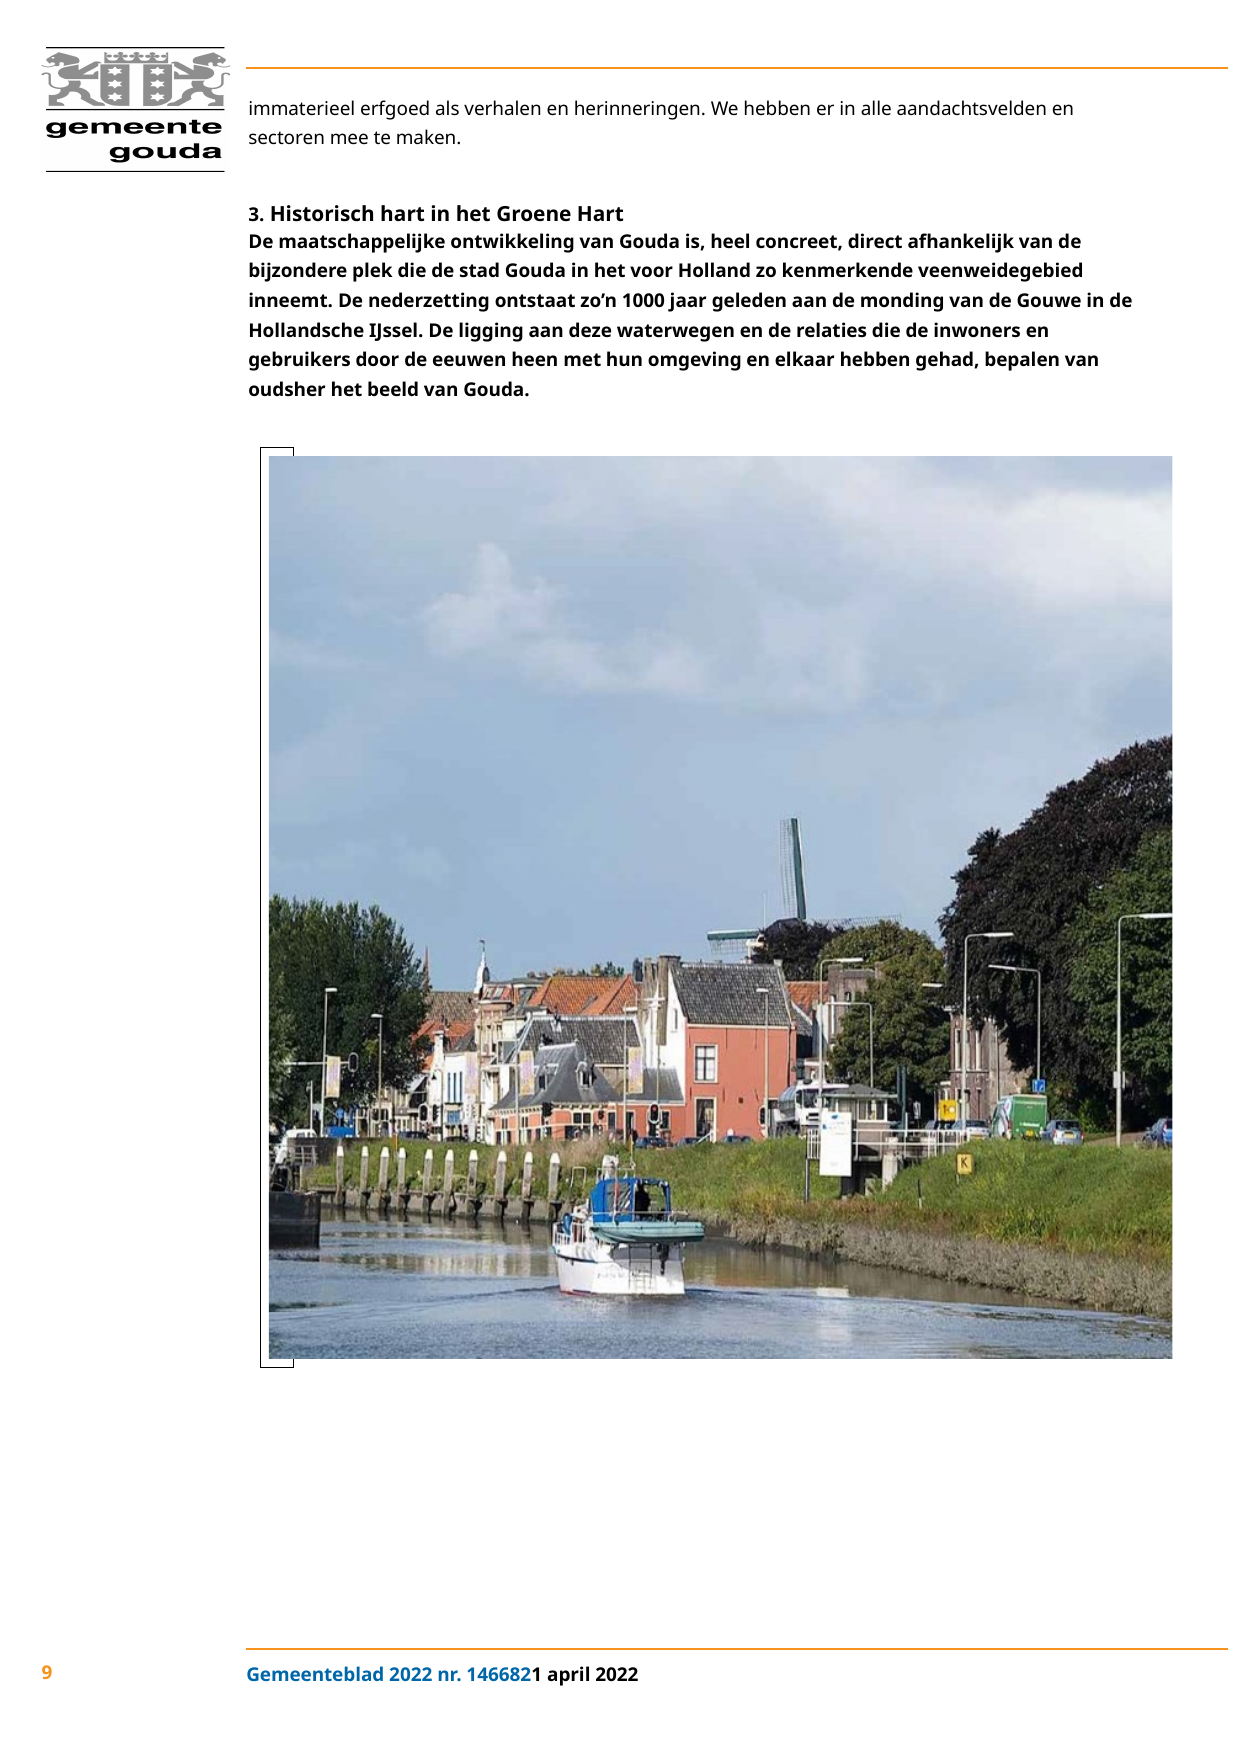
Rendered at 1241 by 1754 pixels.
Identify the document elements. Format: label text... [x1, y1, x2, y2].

text immaterieel erfgoed als verhalen en herinneringen. We hebben er in alle aandachtsvelden en sectoren mee te maken. [248, 95, 1152, 150]
text 3. Historisch hart in het Groene Hart [248, 199, 1152, 228]
picture [268, 456, 1173, 1359]
text De maatschappelijke ontwikkeling van Gouda is, heel concreet, direct afhankelijk van de bijzondere plek die de stad Gouda in het voor Holland zo kenmerkende veenweidegebied inneemt. De nederzetting ontstaat zo’n 1000 jaar geleden aan de monding van de Gouwe in de Hollandsche IJssel. De ligging aan deze waterwegen en de relaties die de inwoners en gebruikers door de eeuwen heen met hun omgeving en elkaar hebben gehad, bepalen van oudsher het beeld van Gouda. [248, 228, 1152, 402]
picture [41, 47, 231, 172]
